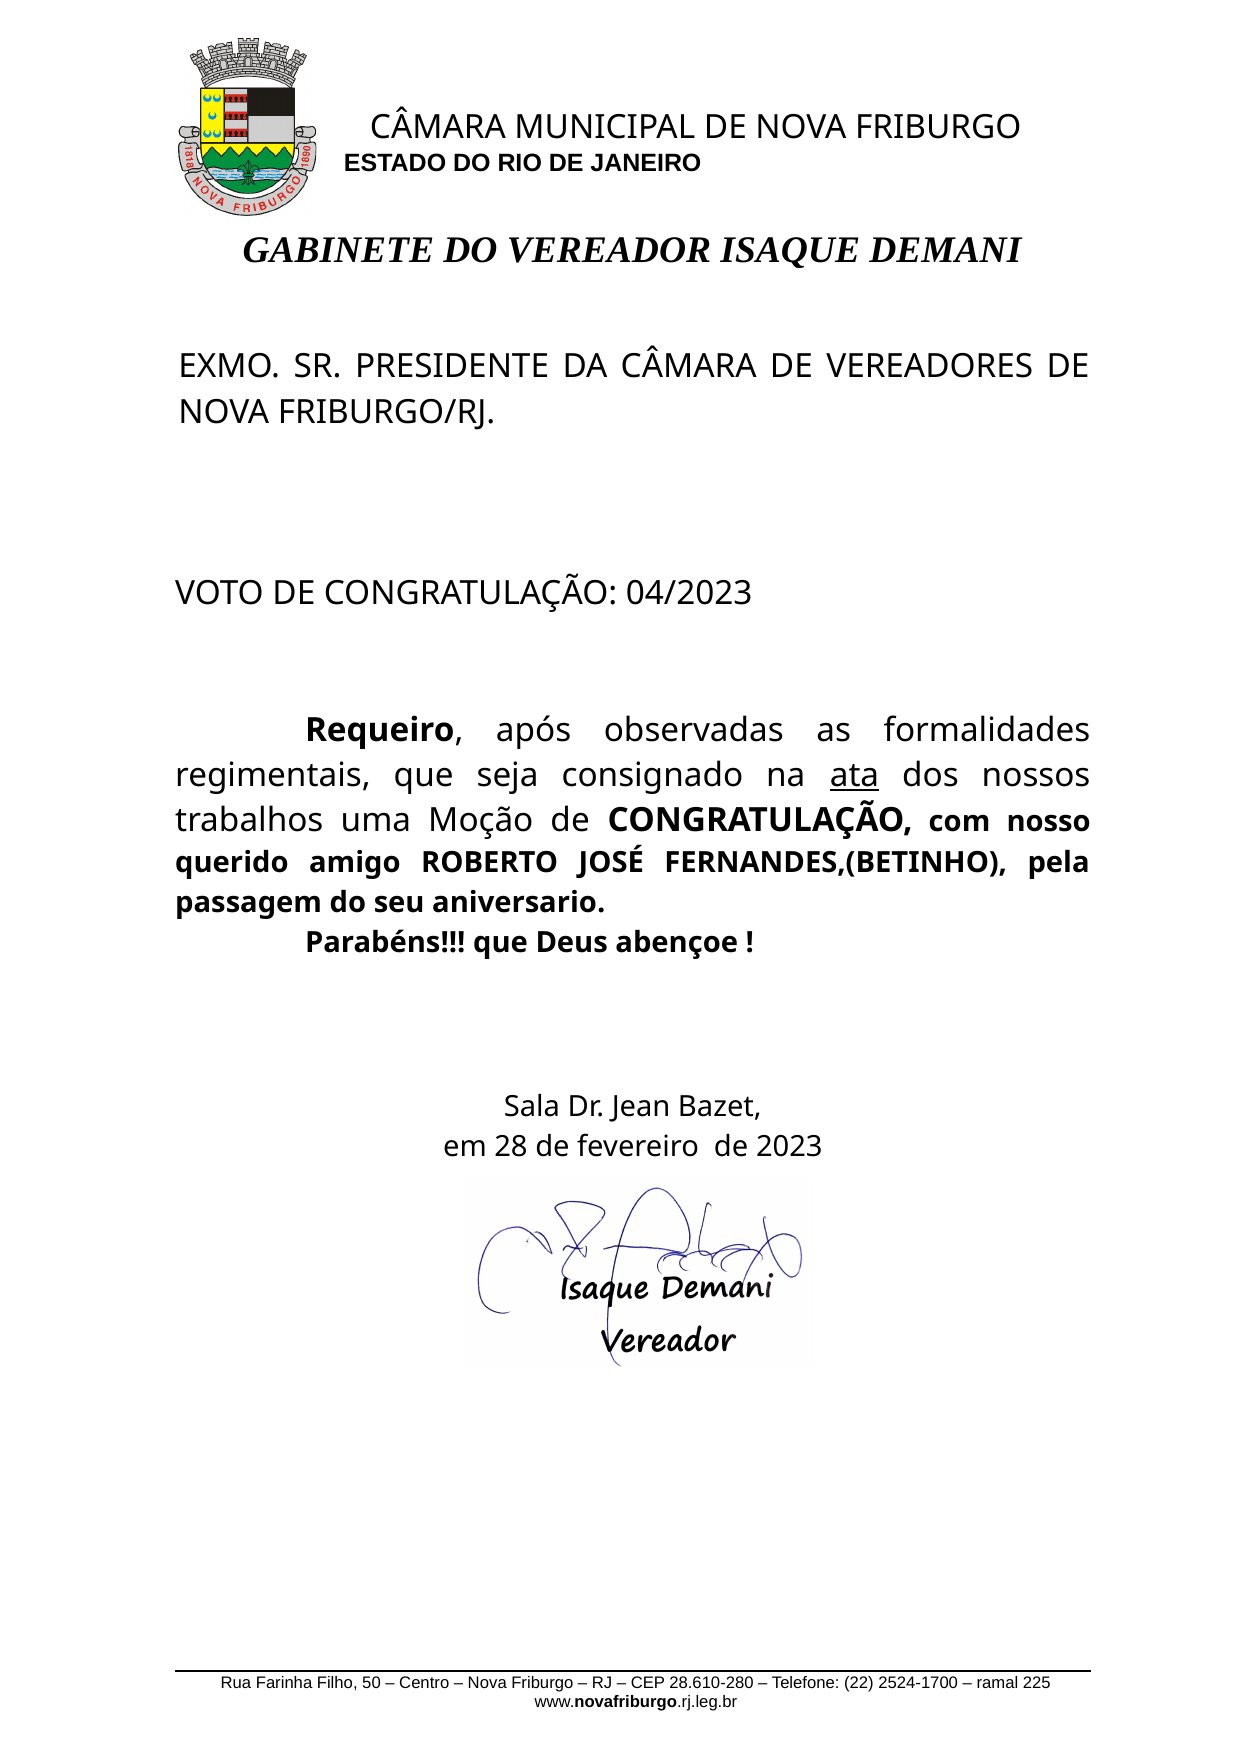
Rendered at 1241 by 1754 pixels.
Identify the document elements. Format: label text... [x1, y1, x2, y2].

text Requeiro, após observadas as formalidades regimentais, que seja consignado na ata dos nossos trabalhos uma Moção de CONGRATULAÇÃO, com nosso querido amigo ROBERTO JOSÉ FERNANDES,(BETINHO), pela passagem do seu aniversario. [175, 705, 1091, 921]
picture [464, 1177, 814, 1367]
text GABINETE DO VEREADOR ISAQUE DEMANI [173, 227, 1091, 270]
text Sala Dr. Jean Bazet, [175, 1086, 1091, 1125]
text VOTO DE CONGRATULAÇÃO: 04/2023 [175, 569, 1091, 614]
text em 28 de fevereiro de 2023 [175, 1125, 1091, 1165]
text EXMO. SR. PRESIDENTE DA CÂMARA DE VEREADORES DE NOVA FRIBURGO/RJ. [178, 342, 1091, 433]
text Parabéns!!! que Deus abençoe ! [175, 921, 1091, 961]
